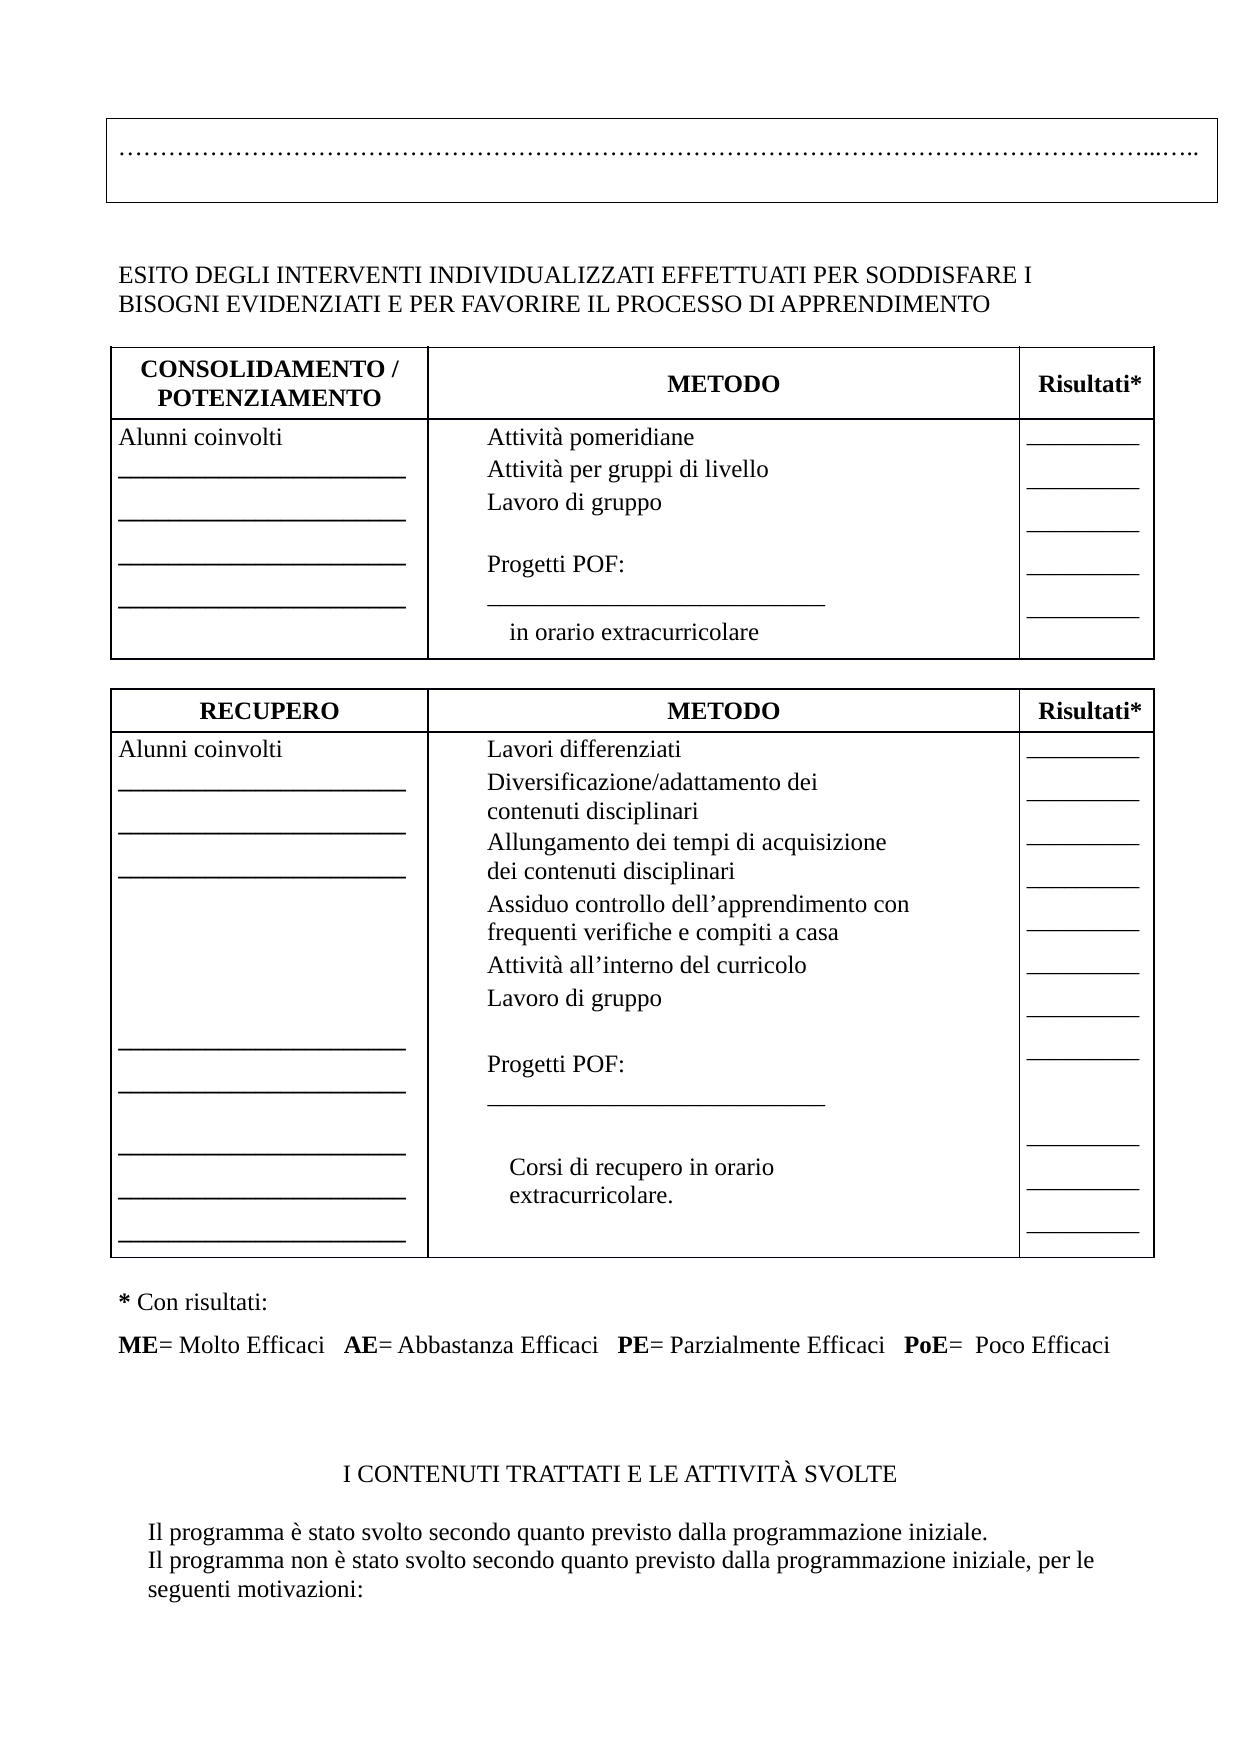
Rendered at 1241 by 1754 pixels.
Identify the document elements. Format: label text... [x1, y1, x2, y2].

table_header Risultati* [1020, 690, 1153, 731]
table_cell Attività pomeridiane Attività per gruppi di livello Lavoro di gruppo Progetti POF: ___________________________ in orario extracurricolare [429, 420, 1019, 658]
text * Con risultati: [118, 1287, 1122, 1316]
table_cell Lavori differenziati Diversificazione/adattamento dei contenuti disciplinari Allungamento dei tempi di acquisizione dei contenuti disciplinari Assiduo controllo dell’apprendimento con frequenti verifiche e compiti a casa Attività all’interno del curricolo Lavoro di gruppo Progetti POF: ___________________________ Corsi di recupero in orario extracurricolare. [429, 733, 1019, 1257]
table_cell ……………………………………………………………………………………………………………...….. [107, 119, 1217, 202]
text Il programma è stato svolto secondo quanto previsto dalla programmazione iniziale. [118, 1517, 1122, 1546]
table_cell _________ _________ _________ _________ _________ [1020, 420, 1153, 658]
table_header METODO [429, 348, 1019, 418]
text ESITO DEGLI INTERVENTI INDIVIDUALIZZATI EFFETTUATI PER SODDISFARE I BISOGNI EVIDENZIATI E PER FAVORIRE IL PROCESSO DI APPRENDIMENTO [118, 260, 1122, 318]
table_cell _________ _________ _________ _________ _________ _________ _________ _________ _________ _________ _________ [1020, 733, 1153, 1257]
table_cell Alunni coinvolti _______________________ _______________________ _______________________ _______________________ [112, 420, 427, 658]
text ME= Molto Efficaci AE= Abbastanza Efficaci PE= Parzialmente Efficaci PoE= Poco Efficaci [118, 1330, 1122, 1359]
table_header CONSOLIDAMENTO / POTENZIAMENTO [112, 348, 427, 418]
table_header Risultati* [1020, 348, 1153, 418]
text I CONTENUTI TRATTATI E LE ATTIVITÀ SVOLTE [118, 1459, 1122, 1488]
text Il programma non è stato svolto secondo quanto previsto dalla programmazione iniziale, per le seguenti motivazioni: [118, 1546, 1122, 1603]
table_cell Alunni coinvolti _______________________ _______________________ _______________________ _______________________ _______________________ _______________________ _______________________ _______________________ [112, 733, 427, 1257]
table_header METODO [429, 690, 1019, 731]
table_header RECUPERO [112, 690, 427, 731]
